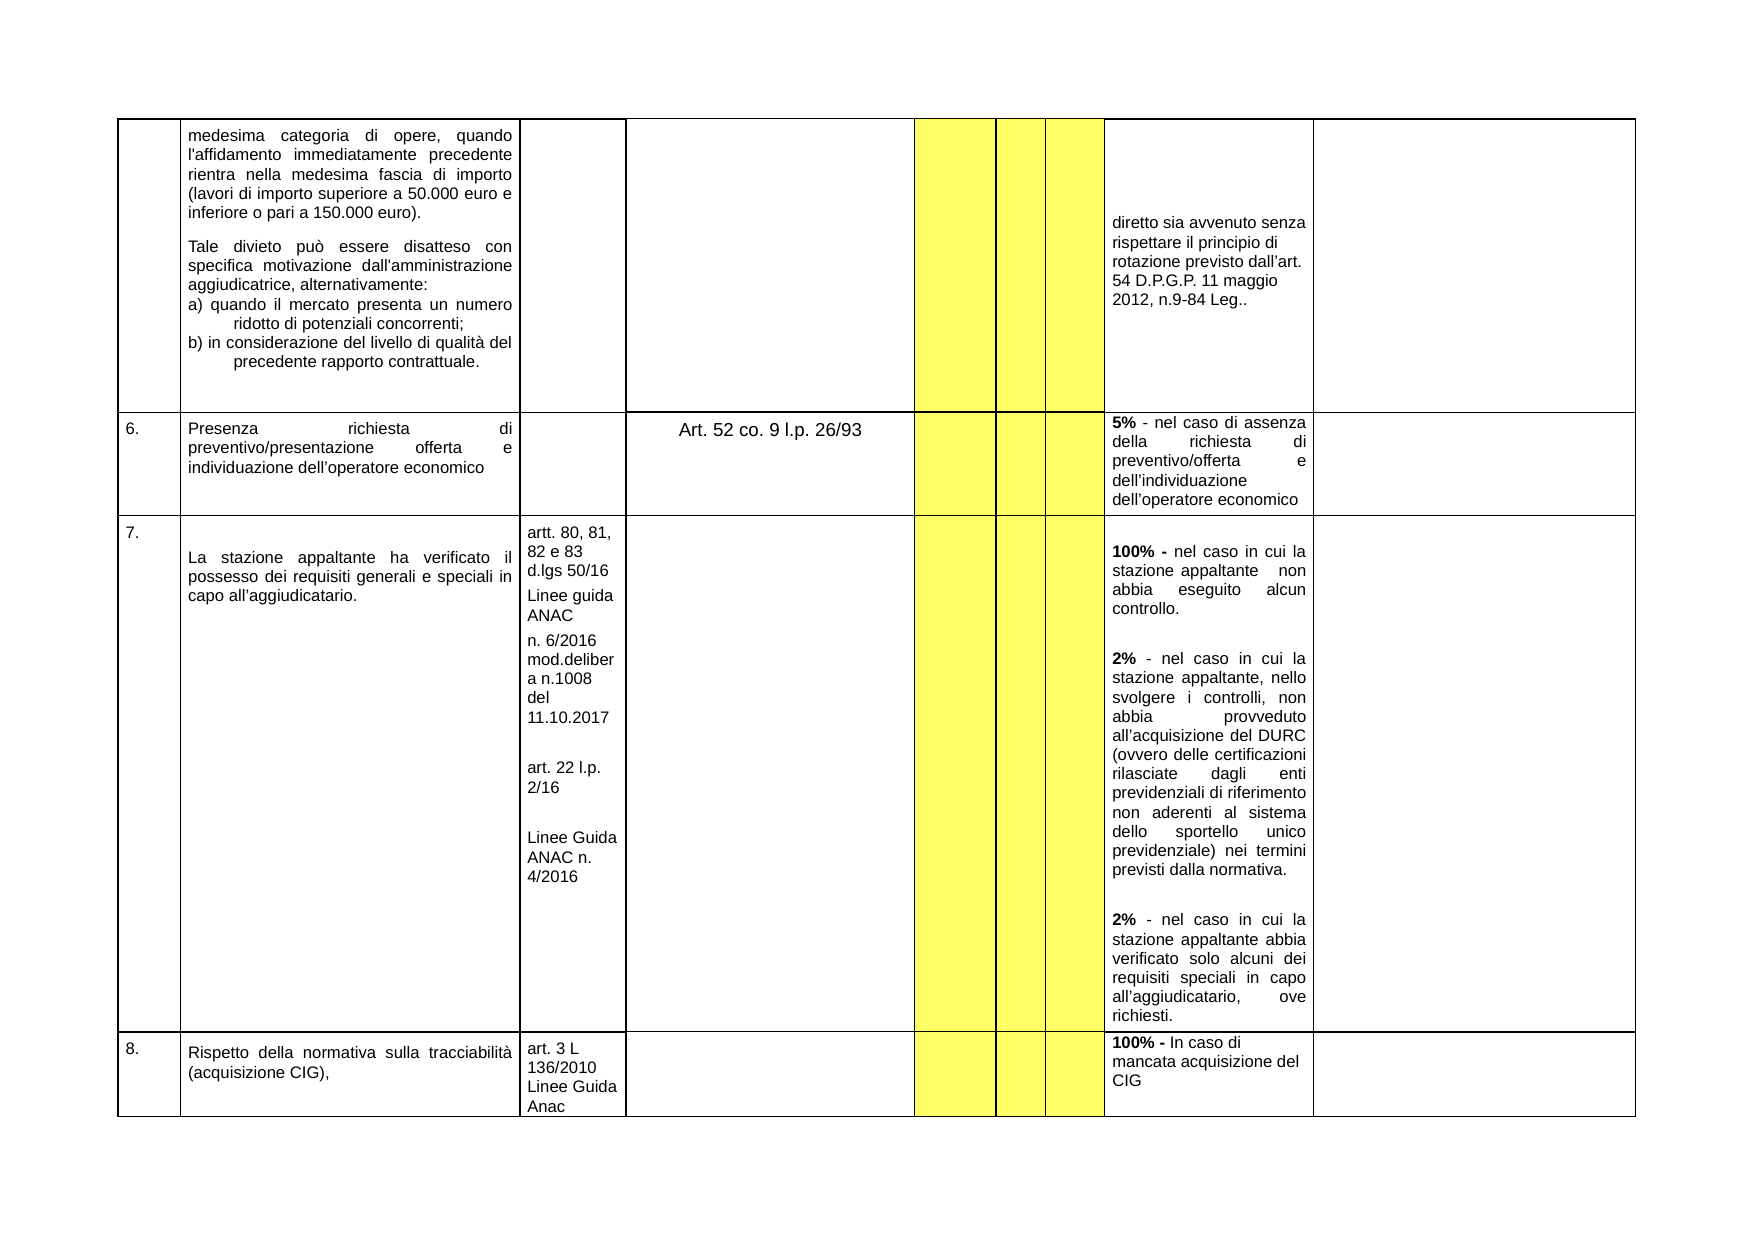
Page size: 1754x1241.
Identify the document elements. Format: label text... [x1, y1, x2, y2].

table_cell [627, 1032, 914, 1116]
table_cell [997, 413, 1045, 515]
table_cell [997, 119, 1045, 411]
table_cell [1314, 516, 1635, 1031]
table_cell 100% - nel caso in cui la stazione appaltante non abbia eseguito alcun controllo. 2% - nel caso in cui la stazione appaltante, nello svolgere i controlli, non abbia provveduto all’acquisizione del DURC (ovvero delle certificazioni rilasciate dagli enti previdenziali di riferimento non aderenti al sistema dello sportello unico previdenziale) nei termini previsti dalla normativa. 2% - nel caso in cui la stazione appaltante abbia verificato solo alcuni dei requisiti speciali in capo all’aggiudicatario, ove richiesti. [1105, 516, 1313, 1031]
table_cell Presenza richiesta di preventivo/presentazione offerta e individuazione dell’operatore economico [181, 413, 519, 515]
table_cell medesima categoria di opere, quando l'affidamento immediatamente precedente rientra nella medesima fascia di importo (lavori di importo superiore a 50.000 euro e inferiore o pari a 150.000 euro). Tale divieto può essere disatteso con specifica motivazione dall'amministrazione aggiudicatrice, alternativamente: a) quando il mercato presenta un numero ridotto di potenziali concorrenti; b) in considerazione del livello di qualità del precedente rapporto contrattuale. [181, 120, 519, 411]
table_cell [1314, 413, 1635, 515]
table_cell [1046, 119, 1104, 411]
table_cell [627, 119, 914, 411]
table_cell Art. 52 co. 9 l.p. 26/93 [627, 413, 914, 515]
table_cell [521, 413, 625, 515]
table_cell [915, 119, 995, 411]
table_cell diretto sia avvenuto senza rispettare il principio di rotazione previsto dall’art. 54 D.P.G.P. 11 maggio 2012, n.9-84 Leg.. [1105, 120, 1313, 411]
table_cell [1046, 1032, 1104, 1116]
table_cell [915, 1032, 995, 1116]
table_cell [1314, 1033, 1635, 1116]
table_cell [627, 516, 914, 1031]
table_cell [1046, 516, 1104, 1031]
table_cell artt. 80, 81, 82 e 83 d.lgs 50/16 Linee guida ANAC n. 6/2016 mod.delibera n.1008 del 11.10.2017 art. 22 l.p. 2/16 Linee Guida ANAC n. 4/2016 [521, 516, 625, 1031]
table_cell [119, 120, 180, 411]
table_cell [1314, 120, 1635, 411]
table_cell 100% - In caso di mancata acquisizione del CIG [1105, 1033, 1313, 1116]
table_cell art. 3 L 136/2010 Linee Guida Anac [521, 1033, 625, 1116]
table_cell 8. [119, 1033, 180, 1116]
table_cell 7. [119, 516, 180, 1031]
table_cell 6. [119, 413, 180, 515]
table_cell [1046, 413, 1104, 515]
table_cell [915, 413, 995, 515]
table_cell [915, 516, 995, 1031]
table_cell [521, 120, 625, 411]
table_cell 5% - nel caso di assenza della richiesta di preventivo/offerta e dell’individuazione dell’operatore economico [1105, 413, 1313, 515]
table_cell Rispetto della normativa sulla tracciabilità (acquisizione CIG), [181, 1033, 519, 1116]
table_cell [997, 516, 1045, 1031]
table_cell La stazione appaltante ha verificato il possesso dei requisiti generali e speciali in capo all’aggiudicatario. [181, 516, 519, 1031]
table_cell [997, 1032, 1045, 1116]
